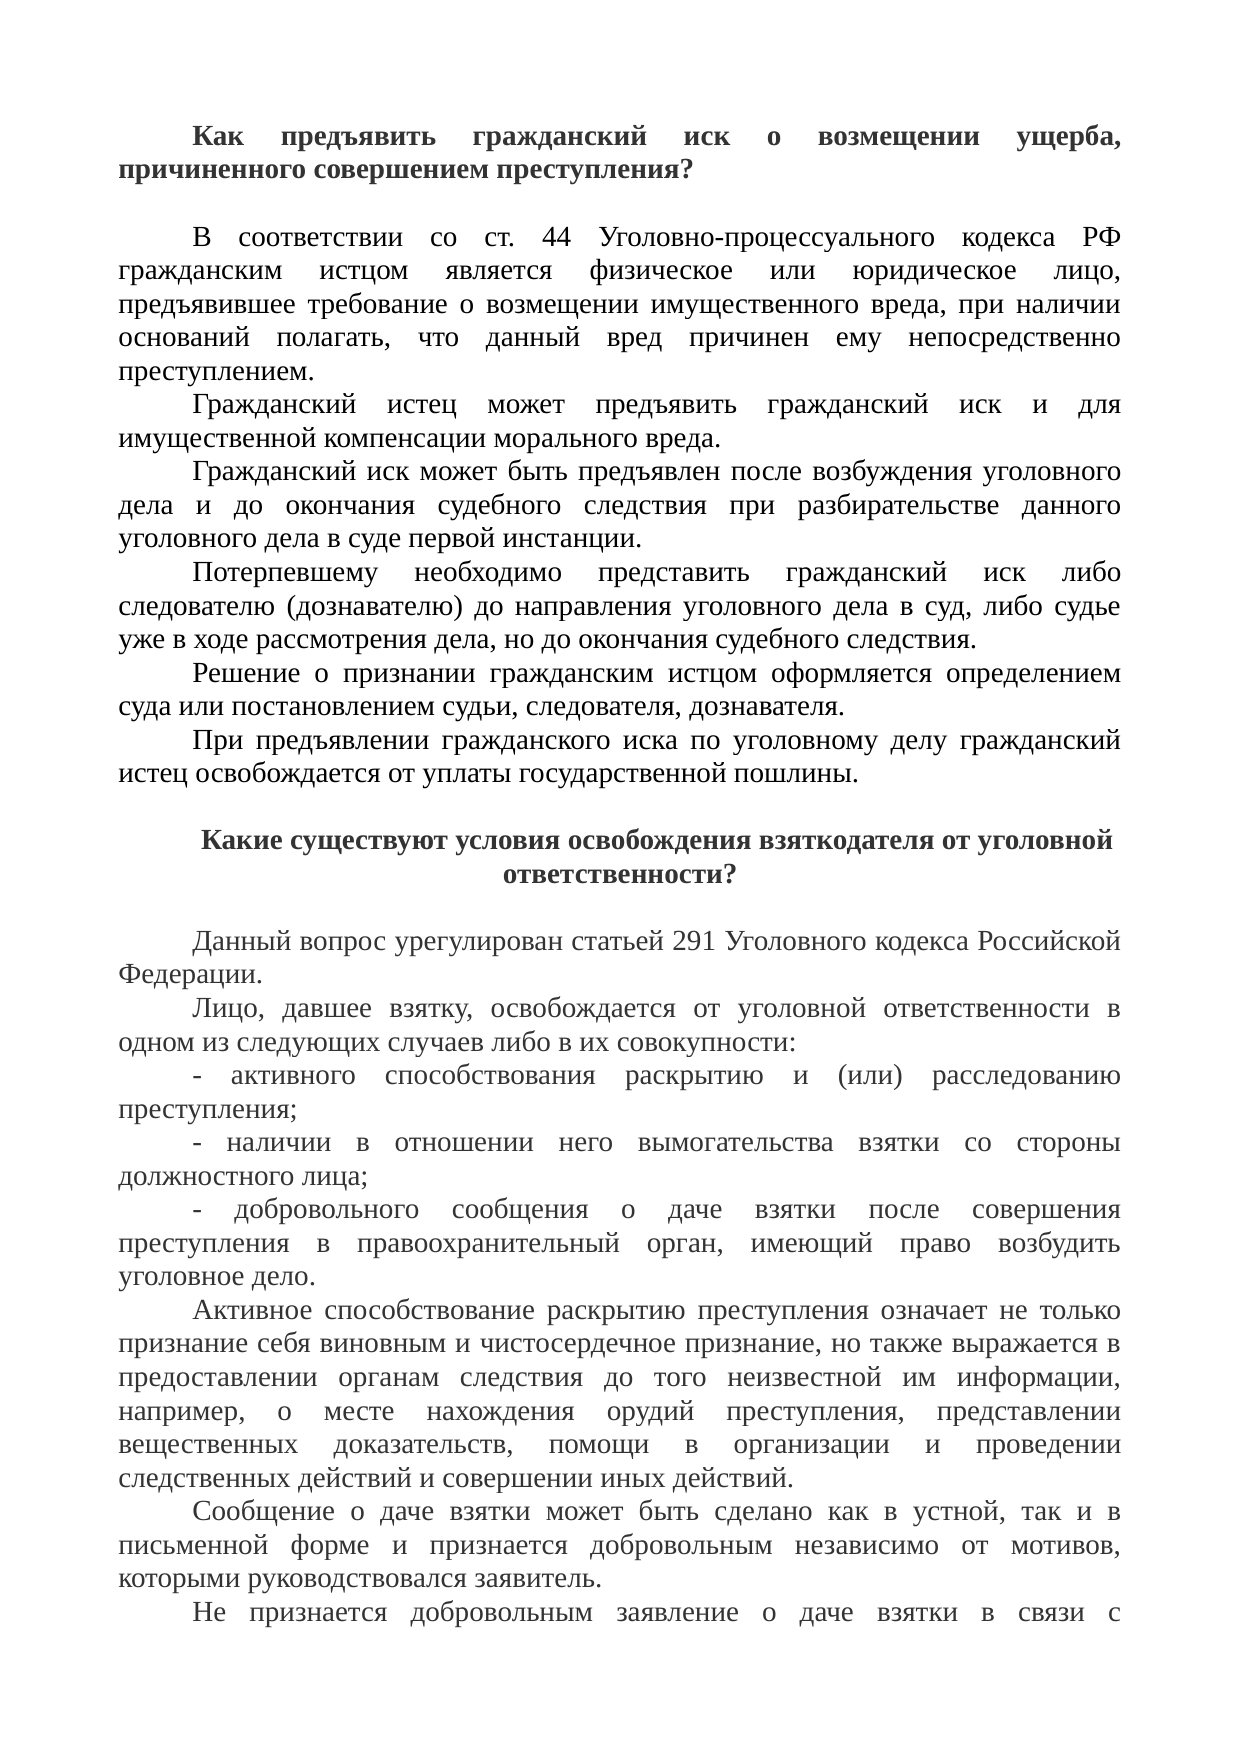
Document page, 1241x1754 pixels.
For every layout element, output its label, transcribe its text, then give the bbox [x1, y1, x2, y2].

text Лицо, давшее взятку, освобождается от уголовной ответственности в одном из следующих случаев либо в их совокупности: [118, 990, 1122, 1057]
text Гражданский иск может быть предъявлен после возбуждения уголовного дела и до окончания судебного следствия при разбирательстве данного уголовного дела в суде первой инстанции. [118, 453, 1122, 554]
text Потерпевшему необходимо представить гражданский иск либо следователю (дознавателю) до направления уголовного дела в суд, либо судье уже в ходе рассмотрения дела, но до окончания судебного следствия. [118, 554, 1122, 655]
text Данный вопрос урегулирован статьей 291 Уголовного кодекса Российской Федерации. [118, 923, 1122, 990]
text Как предъявить гражданский иск о возмещении ущерба, причиненного совершением преступления? [118, 118, 1122, 185]
text Какие существуют условия освобождения взяткодателя от уголовной ответственности? [118, 822, 1122, 889]
text В соответствии со ст. 44 Уголовно-процессуального кодекса РФ гражданским истцом является физическое или юридическое лицо, предъявившее требование о возмещении имущественного вреда, при наличии оснований полагать, что данный вред причинен ему непосредственно преступлением. [118, 219, 1122, 386]
text - наличии в отношении него вымогательства взятки со стороны должностного лица; [118, 1124, 1122, 1191]
text Не признается добровольным заявление о даче взятки в связи с [118, 1594, 1122, 1627]
text Решение о признании гражданским истцом оформляется определением суда или постановлением судьи, следователя, дознавателя. [118, 655, 1122, 722]
text - активного способствования раскрытию и (или) расследованию преступления; [118, 1057, 1122, 1124]
text Сообщение о даче взятки может быть сделано как в устной, так и в письменной форме и признается добровольным независимо от мотивов, которыми руководствовался заявитель. [118, 1493, 1122, 1594]
text При предъявлении гражданского иска по уголовному делу гражданский истец освобождается от уплаты государственной пошлины. [118, 722, 1122, 789]
text - добровольного сообщения о даче взятки после совершения преступления в правоохранительный орган, имеющий право возбудить уголовное дело. [118, 1191, 1122, 1292]
text Активное способствование раскрытию преступления означает не только признание себя виновным и чистосердечное признание, но также выражается в предоставлении органам следствия до того неизвестной им информации, например, о месте нахождения орудий преступления, представлении вещественных доказательств, помощи в организации и проведении следственных действий и совершении иных действий. [118, 1292, 1122, 1493]
text Гражданский истец может предъявить гражданский иск и для имущественной компенсации морального вреда. [118, 386, 1122, 453]
